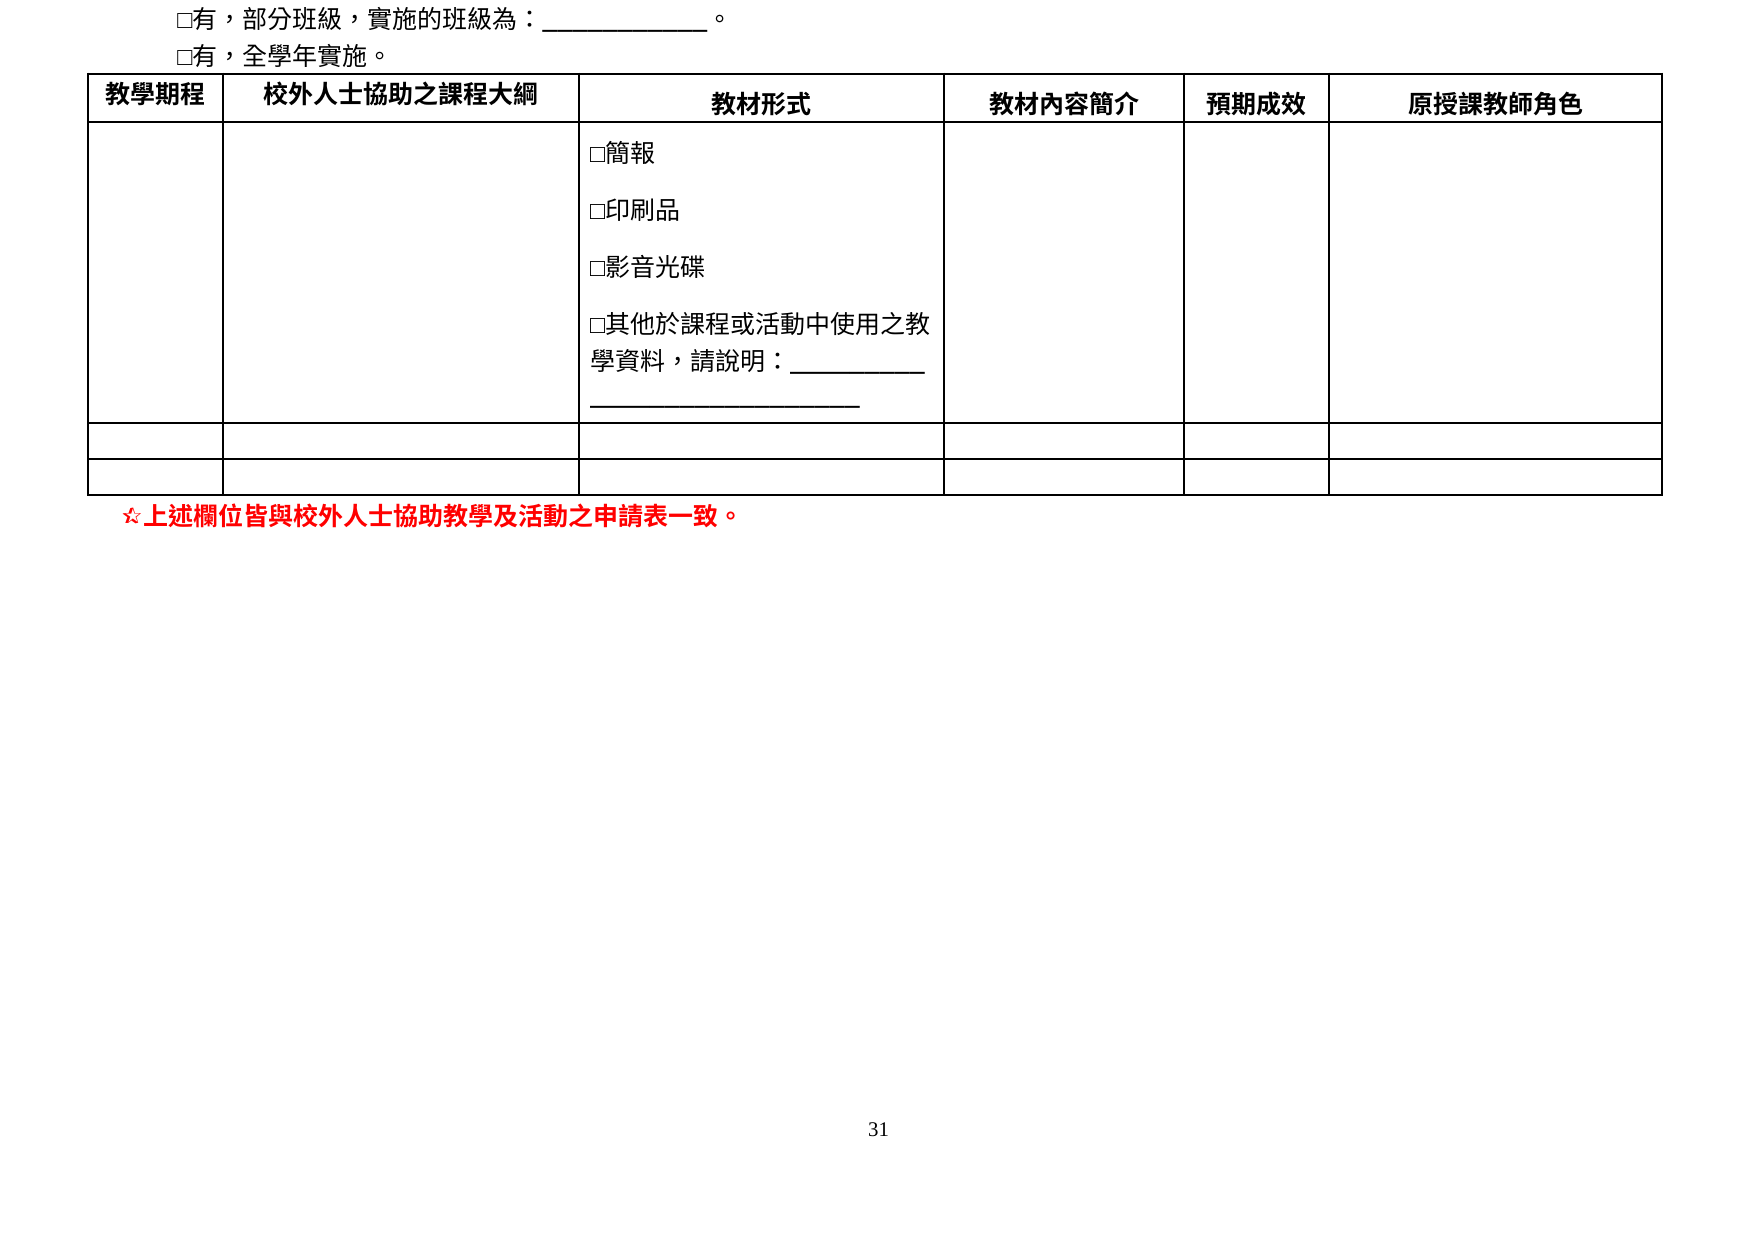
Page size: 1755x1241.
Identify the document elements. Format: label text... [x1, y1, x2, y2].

text □有，部分班級，實施的班級為：___________。 [121, 0, 1636, 36]
table_cell [224, 123, 578, 422]
table_cell [89, 123, 222, 422]
table_header 預期成效 [1185, 75, 1328, 121]
table_cell [1330, 460, 1661, 494]
table_header 校外人士協助之課程大綱 [224, 75, 578, 121]
table_cell [945, 424, 1183, 458]
table_cell [945, 460, 1183, 494]
table_cell [1185, 424, 1328, 458]
table_cell [1330, 424, 1661, 458]
text □有，全學年實施。 [121, 36, 1636, 72]
table_cell [224, 424, 578, 458]
table_cell [1185, 123, 1328, 422]
table_cell [1185, 460, 1328, 494]
table_header 原授課教師角色 [1330, 75, 1661, 121]
text 上述欄位皆與校外人士協助教學及活動之申請表一致。 [121, 496, 1636, 533]
table_cell [224, 460, 578, 494]
table_header 教學期程 [89, 75, 222, 121]
table_cell [580, 460, 943, 494]
table_cell □簡報 □印刷品 □影音光碟 □其他於課程或活動中使用之教學資料，請說明：___________________________ [580, 123, 943, 422]
table_cell [89, 424, 222, 458]
table_cell [89, 460, 222, 494]
table_header 教材內容簡介 [945, 75, 1183, 121]
table_cell [580, 424, 943, 458]
table_header 教材形式 [580, 75, 943, 121]
table_cell [1330, 123, 1661, 422]
table_cell [945, 123, 1183, 422]
